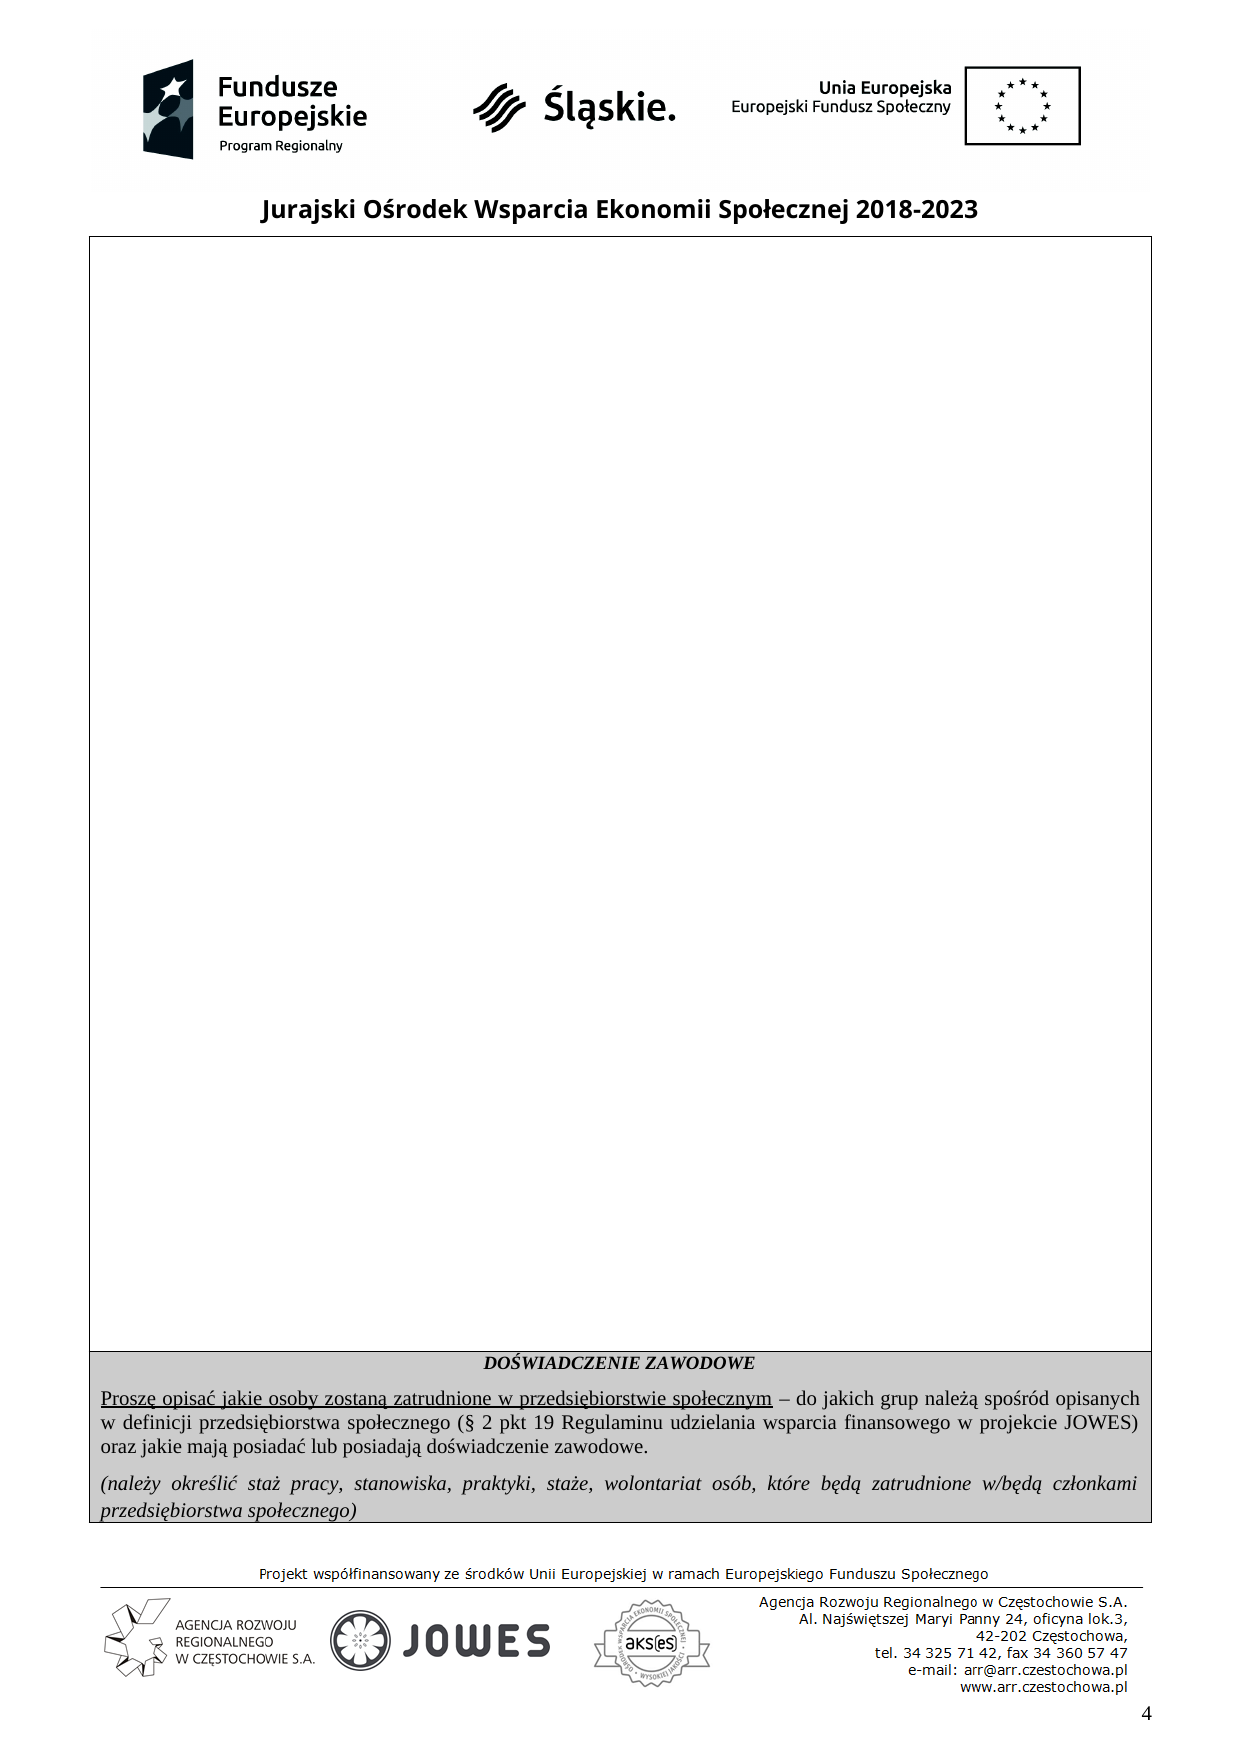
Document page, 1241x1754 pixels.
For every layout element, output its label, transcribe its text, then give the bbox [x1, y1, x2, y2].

picture [88, 1555, 1152, 1702]
table_cell DOŚWIADCZENIE ZAWODOWE Proszę opisać jakie osoby zostaną zatrudnione w przedsiębiorstwie społecznym – do jakich grup należą spośród opisanych w definicji przedsiębiorstwa społecznego (§ 2 pkt 19 Regulaminu udzielania wsparcia finansowego w projekcie JOWES) oraz jakie mają posiadać lub posiadają doświadczenie zawodowe. (należy określić staż pracy, stanowiska, praktyki, staże, wolontariat osób, które będą zatrudnione w/będą członkami przedsiębiorstwa społecznego) [90, 1352, 1151, 1522]
picture [90, 29, 1150, 192]
table_cell [90, 237, 1151, 1351]
